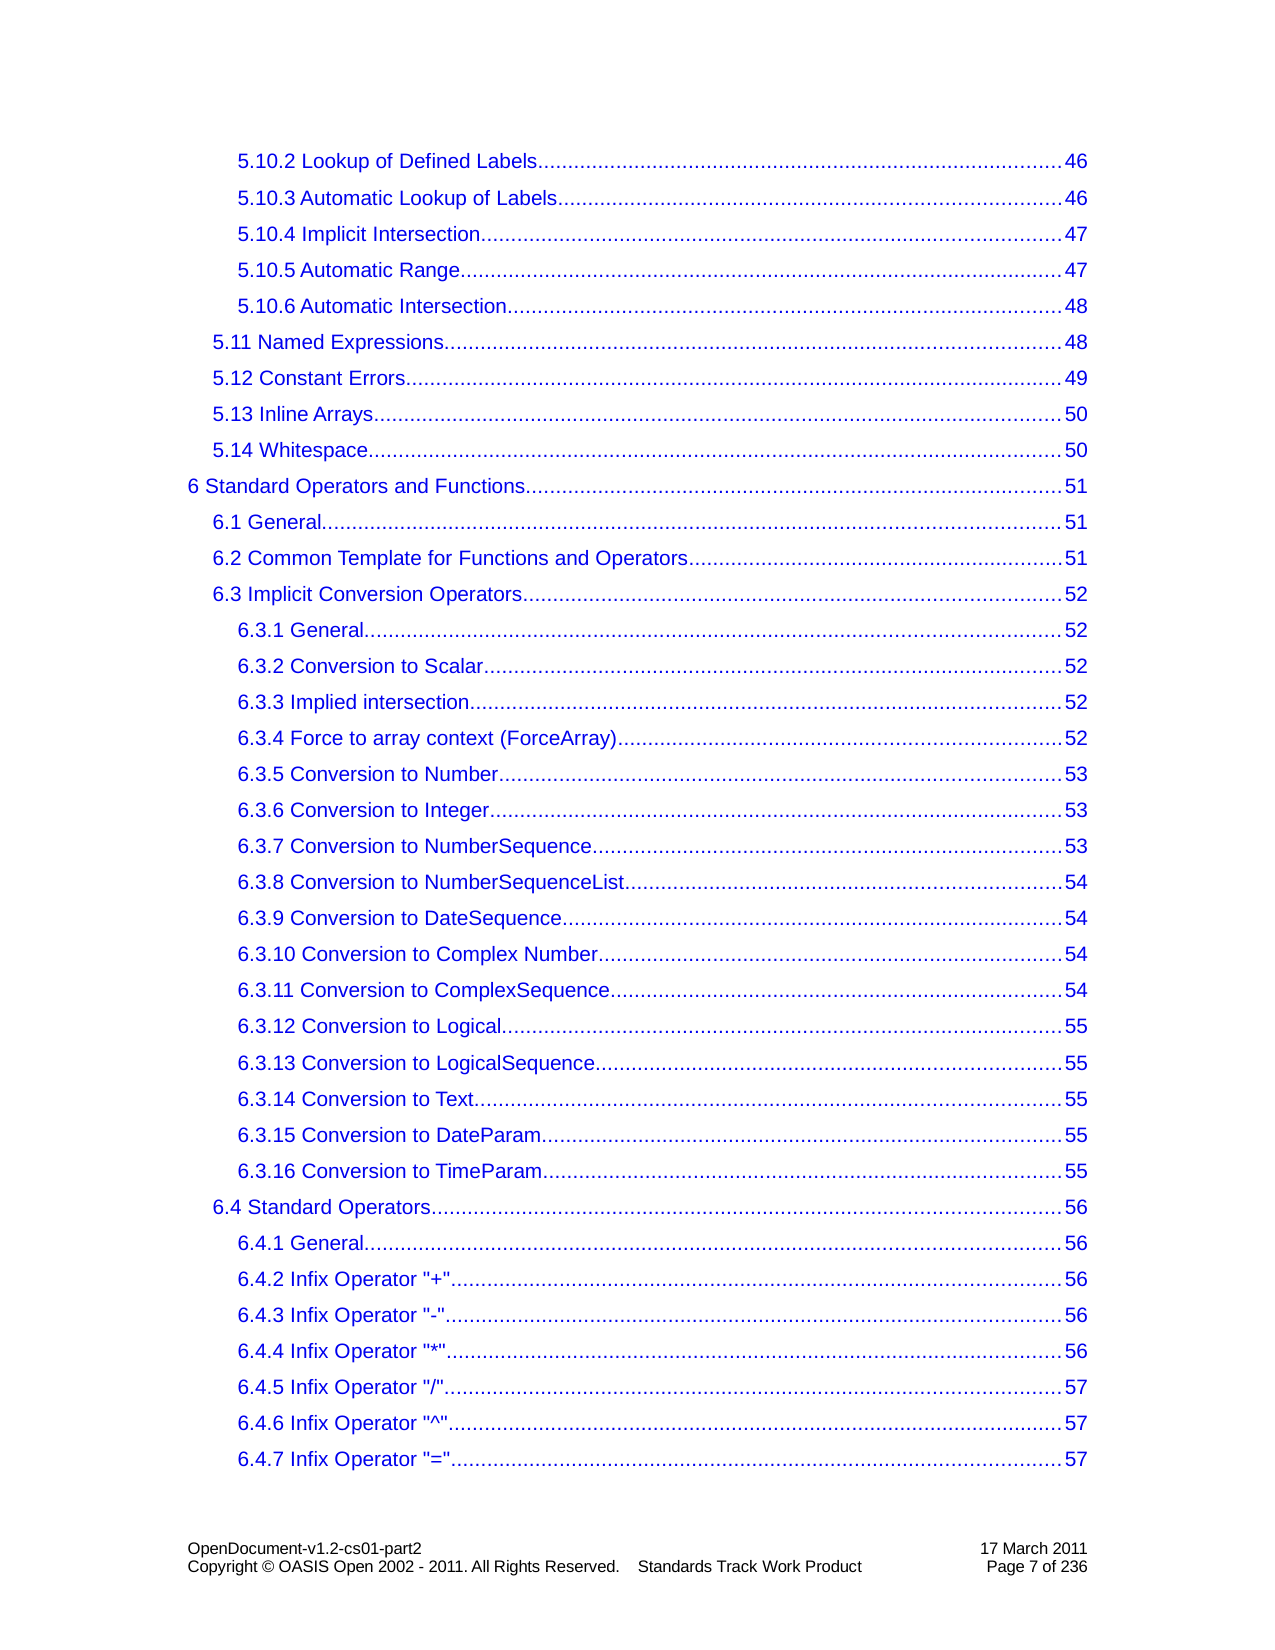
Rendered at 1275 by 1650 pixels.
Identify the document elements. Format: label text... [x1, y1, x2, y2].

text 6.4.3 Infix Operator "-" 56 [237, 1303, 1088, 1327]
text 6.3.10 Conversion to Complex Number 54 [237, 943, 1088, 966]
text 6.3.9 Conversion to DateSequence 54 [237, 907, 1088, 930]
text 6.3.6 Conversion to Integer 53 [237, 799, 1088, 822]
text 6.3.15 Conversion to DateParam 55 [237, 1123, 1088, 1147]
text 6.4.2 Infix Operator "+" 56 [237, 1267, 1088, 1291]
text 6.3.7 Conversion to NumberSequence 53 [237, 835, 1088, 858]
text 5.10.3 Automatic Lookup of Labels 46 [237, 186, 1088, 209]
text 6.4.6 Infix Operator "^" 57 [237, 1411, 1088, 1435]
text 6.4.1 General 56 [237, 1231, 1088, 1255]
text 6.3 Implicit Conversion Operators 52 [212, 582, 1088, 606]
text 6.4.7 Infix Operator "=" 57 [237, 1447, 1088, 1471]
text 5.10.5 Automatic Range 47 [237, 258, 1088, 282]
text 6 Standard Operators and Functions 51 [187, 474, 1088, 498]
text 6.3.12 Conversion to Logical 55 [237, 1015, 1088, 1038]
text 5.10.6 Automatic Intersection 48 [237, 294, 1088, 318]
text 6.4.4 Infix Operator "*" 56 [237, 1339, 1088, 1363]
text 6.3.11 Conversion to ComplexSequence 54 [237, 979, 1088, 1002]
text 6.3.16 Conversion to TimeParam 55 [237, 1159, 1088, 1183]
text 6.1 General 51 [212, 510, 1088, 534]
text 6.2 Common Template for Functions and Operators 51 [212, 546, 1088, 570]
text 5.14 Whitespace 50 [212, 438, 1088, 462]
text 5.13 Inline Arrays 50 [212, 402, 1088, 426]
text 6.3.4 Force to array context (ForceArray) 52 [237, 727, 1088, 750]
text 6.3.1 General 52 [237, 618, 1088, 642]
text 6.3.8 Conversion to NumberSequenceList 54 [237, 871, 1088, 894]
text 6.3.5 Conversion to Number 53 [237, 763, 1088, 786]
text 6.4.5 Infix Operator "/" 57 [237, 1375, 1088, 1399]
text 6.3.3 Implied intersection 52 [237, 691, 1088, 714]
text 5.10.2 Lookup of Defined Labels 46 [237, 150, 1088, 173]
text 6.3.2 Conversion to Scalar 52 [237, 654, 1088, 678]
text 5.11 Named Expressions 48 [212, 330, 1088, 354]
text 5.10.4 Implicit Intersection 47 [237, 222, 1088, 246]
text 6.3.14 Conversion to Text 55 [237, 1087, 1088, 1111]
text 6.4 Standard Operators 56 [212, 1195, 1088, 1219]
text 5.12 Constant Errors 49 [212, 366, 1088, 390]
text 6.3.13 Conversion to LogicalSequence 55 [237, 1051, 1088, 1074]
